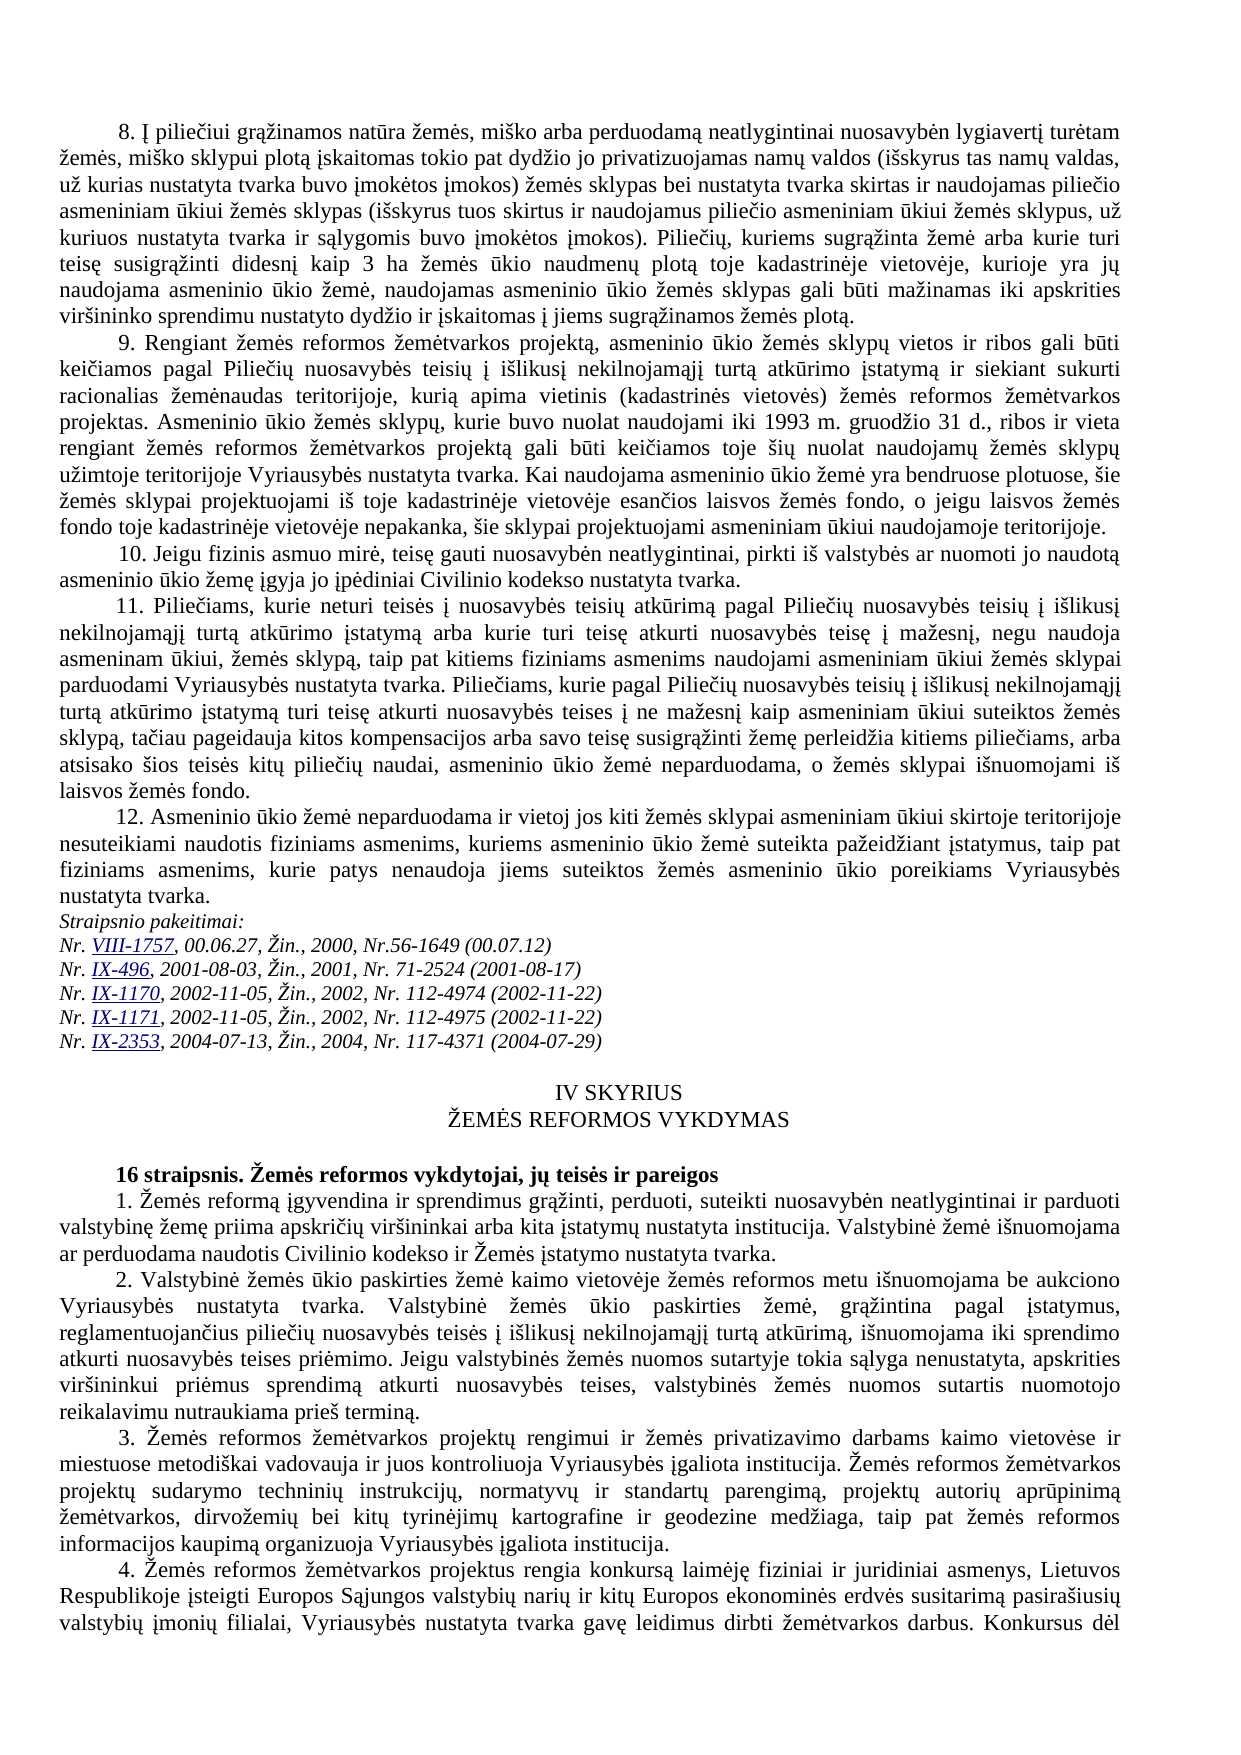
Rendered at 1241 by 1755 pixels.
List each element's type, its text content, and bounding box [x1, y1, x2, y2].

text 12. Asmeninio ūkio žemė neparduodama ir vietoj jos kiti žemės sklypai asmeniniam ūkiui skirtoje teritorijoje nesuteikiami naudotis fiziniams asmenims, kuriems asmeninio ūkio žemė suteikta pažeidžiant įstatymus, taip pat fiziniams asmenims, kurie patys nenaudoja jiems suteiktos žemės asmeninio ūkio poreikiams Vyriausybės nustatyta tvarka. [59, 803, 1122, 909]
text 10. Jeigu fizinis asmuo mirė, teisę gauti nuosavybėn neatlygintinai, pirkti iš valstybės ar nuomoti jo naudotą asmeninio ūkio žemę įgyja jo įpėdiniai Civilinio kodekso nustatyta tvarka. [59, 540, 1122, 592]
text Žemės reformos vykdymas [59, 1106, 1122, 1161]
text 3. Žemės reformos žemėtvarkos projektų rengimui ir žemės privatizavimo darbams kaimo vietovėse ir miestuose metodiškai vadovauja ir juos kontroliuoja Vyriausybės įgaliota institucija. Žemės reformos žemėtvarkos projektų sudarymo techninių instrukcijų, normatyvų ir standartų parengimą, projektų autorių aprūpinimą žemėtvarkos, dirvožemių bei kitų tyrinėjimų kartografine ir geodezine medžiaga, taip pat žemės reformos informacijos kaupimą organizuoja Vyriausybės įgaliota institucija. [59, 1424, 1122, 1556]
text Nr. IX-1170, 2002-11-05, Žin., 2002, Nr. 112-4974 (2002-11-22) [59, 981, 1122, 1005]
text 4. Žemės reformos žemėtvarkos projektus rengia konkursą laimėję fiziniai ir juridiniai asmenys, Lietuvos Respublikoje įsteigti Europos Sąjungos valstybių narių ir kitų Europos ekonominės erdvės susitarimą pasirašiusių valstybių įmonių filialai, Vyriausybės nustatyta tvarka gavę leidimus dirbti žemėtvarkos darbus. Konkursus dėl [59, 1556, 1122, 1635]
text Nr. IX-2353, 2004-07-13, Žin., 2004, Nr. 117-4371 (2004-07-29) [59, 1029, 1122, 1053]
text 2. Valstybinė žemės ūkio paskirties žemė kaimo vietovėje žemės reformos metu išnuomojama be aukciono Vyriausybės nustatyta tvarka. Valstybinė žemės ūkio paskirties žemė, grąžintina pagal įstatymus, reglamentuojančius piliečių nuosavybės teisės į išlikusį nekilnojamąjį turtą atkūrimą, išnuomojama iki sprendimo atkurti nuosavybės teises priėmimo. Jeigu valstybinės žemės nuomos sutartyje tokia sąlyga nenustatyta, apskrities viršininkui priėmus sprendimą atkurti nuosavybės teises, valstybinės žemės nuomos sutartis nuomotojo reikalavimu nutraukiama prieš terminą. [59, 1266, 1122, 1424]
text 9. Rengiant žemės reformos žemėtvarkos projektą, asmeninio ūkio žemės sklypų vietos ir ribos gali būti keičiamos pagal Piliečių nuosavybės teisių į išlikusį nekilnojamąjį turtą atkūrimo įstatymą ir siekiant sukurti racionalias žemėnaudas teritorijoje, kurią apima vietinis (kadastrinės vietovės) žemės reformos žemėtvarkos projektas. Asmeninio ūkio žemės sklypų, kurie buvo nuolat naudojami iki 1993 m. gruodžio 31 d., ribos ir vieta rengiant žemės reformos žemėtvarkos projektą gali būti keičiamos toje šių nuolat naudojamų žemės sklypų užimtoje teritorijoje Vyriausybės nustatyta tvarka. Kai naudojama asmeninio ūkio žemė yra bendruose plotuose, šie žemės sklypai projektuojami iš toje kadastrinėje vietovėje esančios laisvos žemės fondo, o jeigu laisvos žemės fondo toje kadastrinėje vietovėje nepakanka, šie sklypai projektuojami asmeniniam ūkiui naudojamoje teritorijoje. [59, 329, 1122, 540]
text 1. Žemės reformą įgyvendina ir sprendimus grąžinti, perduoti, suteikti nuosavybėn neatlygintinai ir parduoti valstybinę žemę priima apskričių viršininkai arba kita įstatymų nustatyta institucija. Valstybinė žemė išnuomojama ar perduodama naudotis Civilinio kodekso ir Žemės įstatymo nustatyta tvarka. [59, 1187, 1122, 1266]
text IV skyrius [59, 1079, 1122, 1106]
text Nr. IX-1171, 2002-11-05, Žin., 2002, Nr. 112-4975 (2002-11-22) [59, 1005, 1122, 1029]
text 11. Piliečiams, kurie neturi teisės į nuosavybės teisių atkūrimą pagal Piliečių nuosavybės teisių į išlikusį nekilnojamąjį turtą atkūrimo įstatymą arba kurie turi teisę atkurti nuosavybės teisę į mažesnį, negu naudoja asmeninam ūkiui, žemės sklypą, taip pat kitiems fiziniams asmenims naudojami asmeniniam ūkiui žemės sklypai parduodami Vyriausybės nustatyta tvarka. Piliečiams, kurie pagal Piliečių nuosavybės teisių į išlikusį nekilnojamąjį turtą atkūrimo įstatymą turi teisę atkurti nuosavybės teises į ne mažesnį kaip asmeniniam ūkiui suteiktos žemės sklypą, tačiau pageidauja kitos kompensacijos arba savo teisę susigrąžinti žemę perleidžia kitiems piliečiams, arba atsisako šios teisės kitų piliečių naudai, asmeninio ūkio žemė neparduodama, o žemės sklypai išnuomojami iš laisvos žemės fondo. [59, 592, 1122, 803]
text 8. Į piliečiui grąžinamos natūra žemės, miško arba perduodamą neatlygintinai nuosavybėn lygiavertį turėtam žemės, miško sklypui plotą įskaitomas tokio pat dydžio jo privatizuojamas namų valdos (išskyrus tas namų valdas, už kurias nustatyta tvarka buvo įmokėtos įmokos) žemės sklypas bei nustatyta tvarka skirtas ir naudojamas piliečio asmeniniam ūkiui žemės sklypas (išskyrus tuos skirtus ir naudojamus piliečio asmeniniam ūkiui žemės sklypus, už kuriuos nustatyta tvarka ir sąlygomis buvo įmokėtos įmokos). Piliečių, kuriems sugrąžinta žemė arba kurie turi teisę susigrąžinti didesnį kaip 3 ha žemės ūkio naudmenų plotą toje kadastrinėje vietovėje, kurioje yra jų naudojama asmeninio ūkio žemė, naudojamas asmeninio ūkio žemės sklypas gali būti mažinamas iki apskrities viršininko sprendimu nustatyto dydžio ir įskaitomas į jiems sugrąžinamos žemės plotą. [59, 118, 1122, 329]
text Nr. IX-496, 2001-08-03, Žin., 2001, Nr. 71-2524 (2001-08-17) [59, 957, 1122, 981]
text Straipsnio pakeitimai: [59, 909, 1122, 933]
text 16 straipsnis. Žemės reformos vykdytojai, jų teisės ir pareigos [59, 1161, 1122, 1187]
text Nr. VIII-1757, 00.06.27, Žin., 2000, Nr.56-1649 (00.07.12) [59, 933, 1122, 957]
